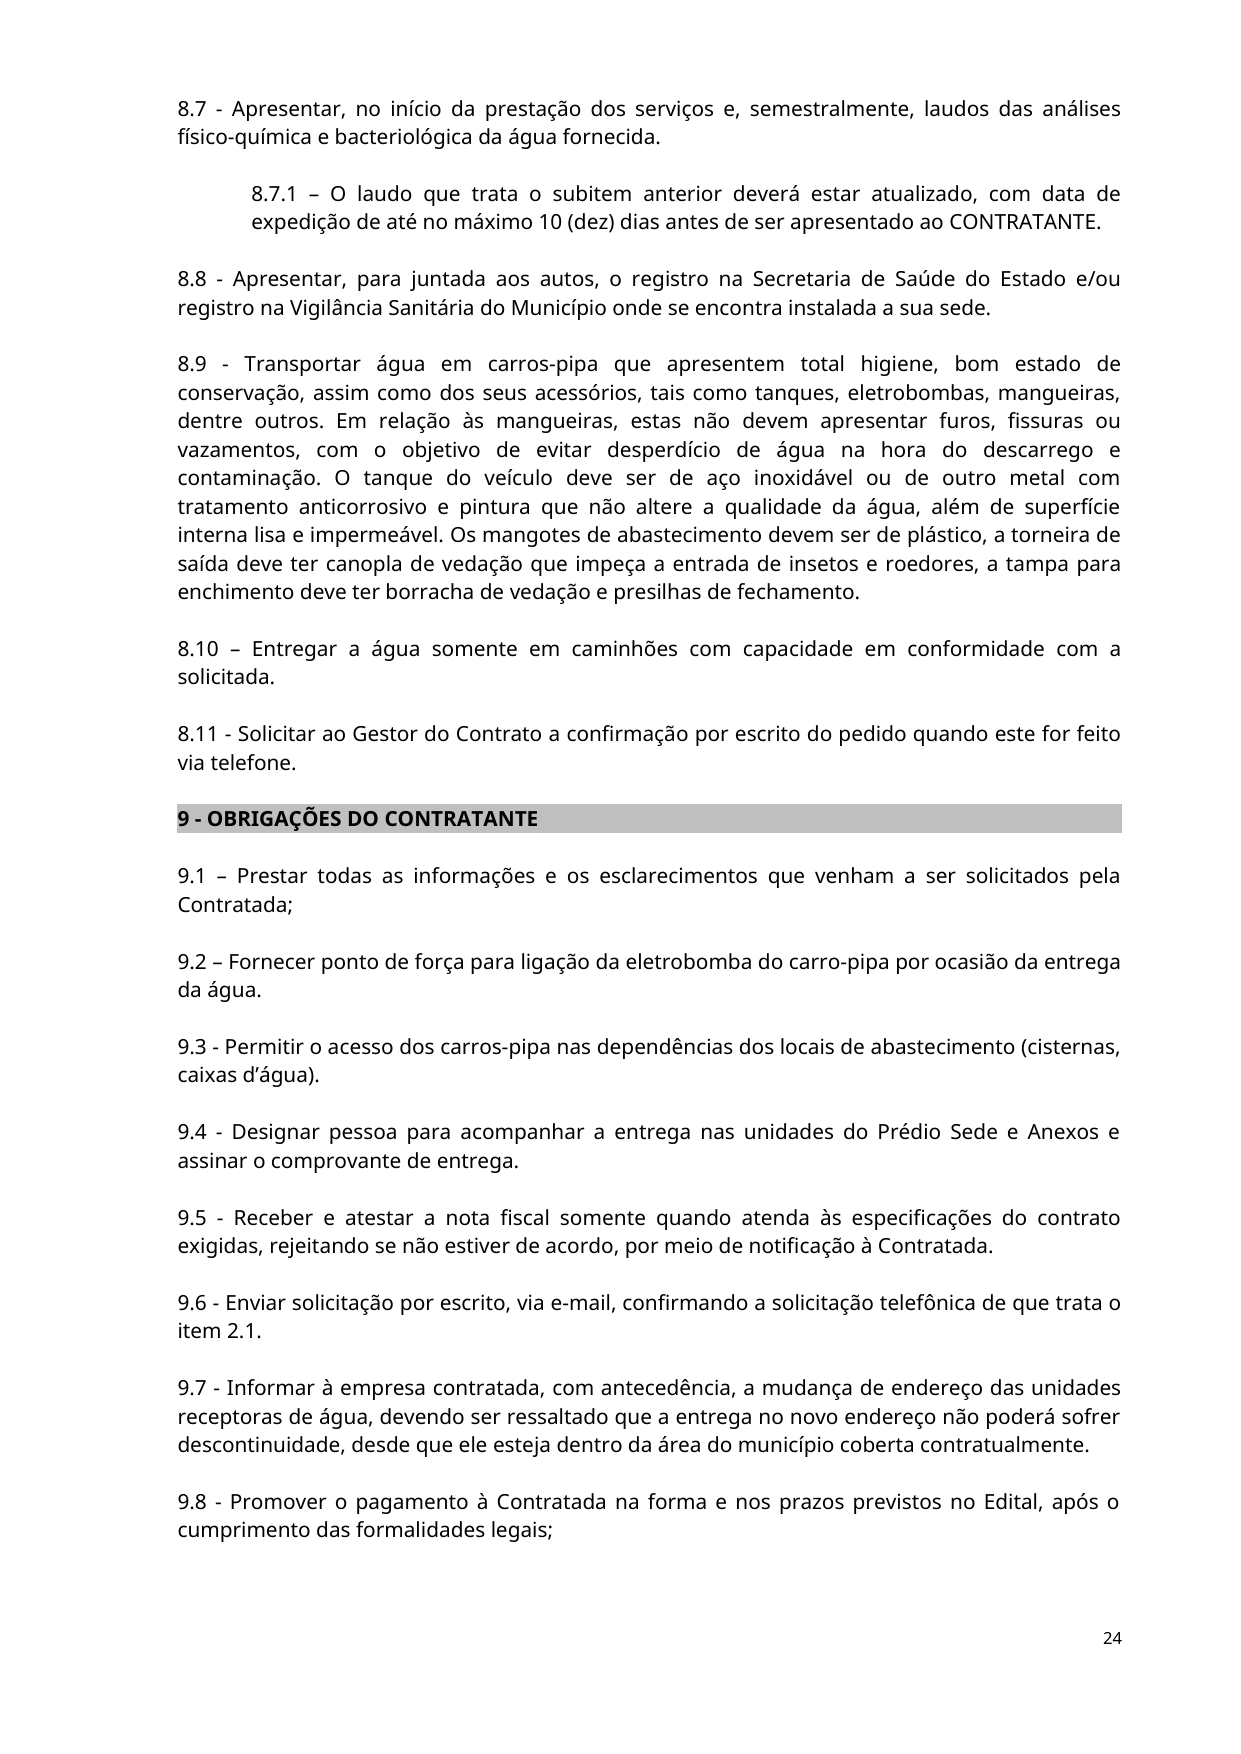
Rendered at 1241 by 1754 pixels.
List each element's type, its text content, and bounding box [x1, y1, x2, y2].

text 8.9 - Transportar água em carros-pipa que apresentem total higiene, bom estado de conservação, assim como dos seus acessórios, tais como tanques, eletrobombas, mangueiras, dentre outros. Em relação às mangueiras, estas não devem apresentar furos, fissuras ou vazamentos, com o objetivo de evitar desperdício de água na hora do descarrego e contaminação. O tanque do veículo deve ser de aço inoxidável ou de outro metal com tratamento anticorrosivo e pintura que não altere a qualidade da água, além de superfície interna lisa e impermeável. Os mangotes de abastecimento devem ser de plástico, a torneira de saída deve ter canopla de vedação que impeça a entrada de insetos e roedores, a tampa para enchimento deve ter borracha de vedação e presilhas de fechamento. [177, 349, 1122, 606]
text 9.8 - Promover o pagamento à Contratada na forma e nos prazos previstos no Edital, após o cumprimento das formalidades legais; [177, 1487, 1122, 1544]
text 9.3 - Permitir o acesso dos carros-pipa nas dependências dos locais de abastecimento (cisternas, caixas d’água). [177, 1032, 1122, 1089]
text 9.1 – Prestar todas as informações e os esclarecimentos que venham a ser solicitados pela Contratada; [177, 861, 1122, 918]
text 9.7 - Informar à empresa contratada, com antecedência, a mudança de endereço das unidades receptoras de água, devendo ser ressaltado que a entrega no novo endereço não poderá sofrer descontinuidade, desde que ele esteja dentro da área do município coberta contratualmente. [177, 1373, 1122, 1459]
text 9.2 – Fornecer ponto de força para ligação da eletrobomba do carro-pipa por ocasião da entrega da água. [177, 947, 1122, 1004]
text 9 - OBRIGAÇÕES DO CONTRATANTE [177, 804, 1122, 833]
text 8.8 - Apresentar, para juntada aos autos, o registro na Secretaria de Saúde do Estado e/ou registro na Vigilância Sanitária do Município onde se encontra instalada a sua sede. [177, 264, 1122, 321]
text 9.4 - Designar pessoa para acompanhar a entrega nas unidades do Prédio Sede e Anexos e assinar o comprovante de entrega. [177, 1117, 1122, 1174]
text 9.6 - Enviar solicitação por escrito, via e-mail, confirmando a solicitação telefônica de que trata o item 2.1. [177, 1288, 1122, 1345]
text 8.7 - Apresentar, no início da prestação dos serviços e, semestralmente, laudos das análises físico-química e bacteriológica da água fornecida. [177, 94, 1122, 151]
text 8.7.1 – O laudo que trata o subitem anterior deverá estar atualizado, com data de expedição de até no máximo 10 (dez) dias antes de ser apresentado ao CONTRATANTE. [251, 179, 1122, 236]
text 8.10 – Entregar a água somente em caminhões com capacidade em conformidade com a solicitada. [177, 634, 1122, 691]
text 8.11 - Solicitar ao Gestor do Contrato a confirmação por escrito do pedido quando este for feito via telefone. [177, 719, 1122, 776]
text 9.5 - Receber e atestar a nota fiscal somente quando atenda às especificações do contrato exigidas, rejeitando se não estiver de acordo, por meio de notificação à Contratada. [177, 1203, 1122, 1259]
